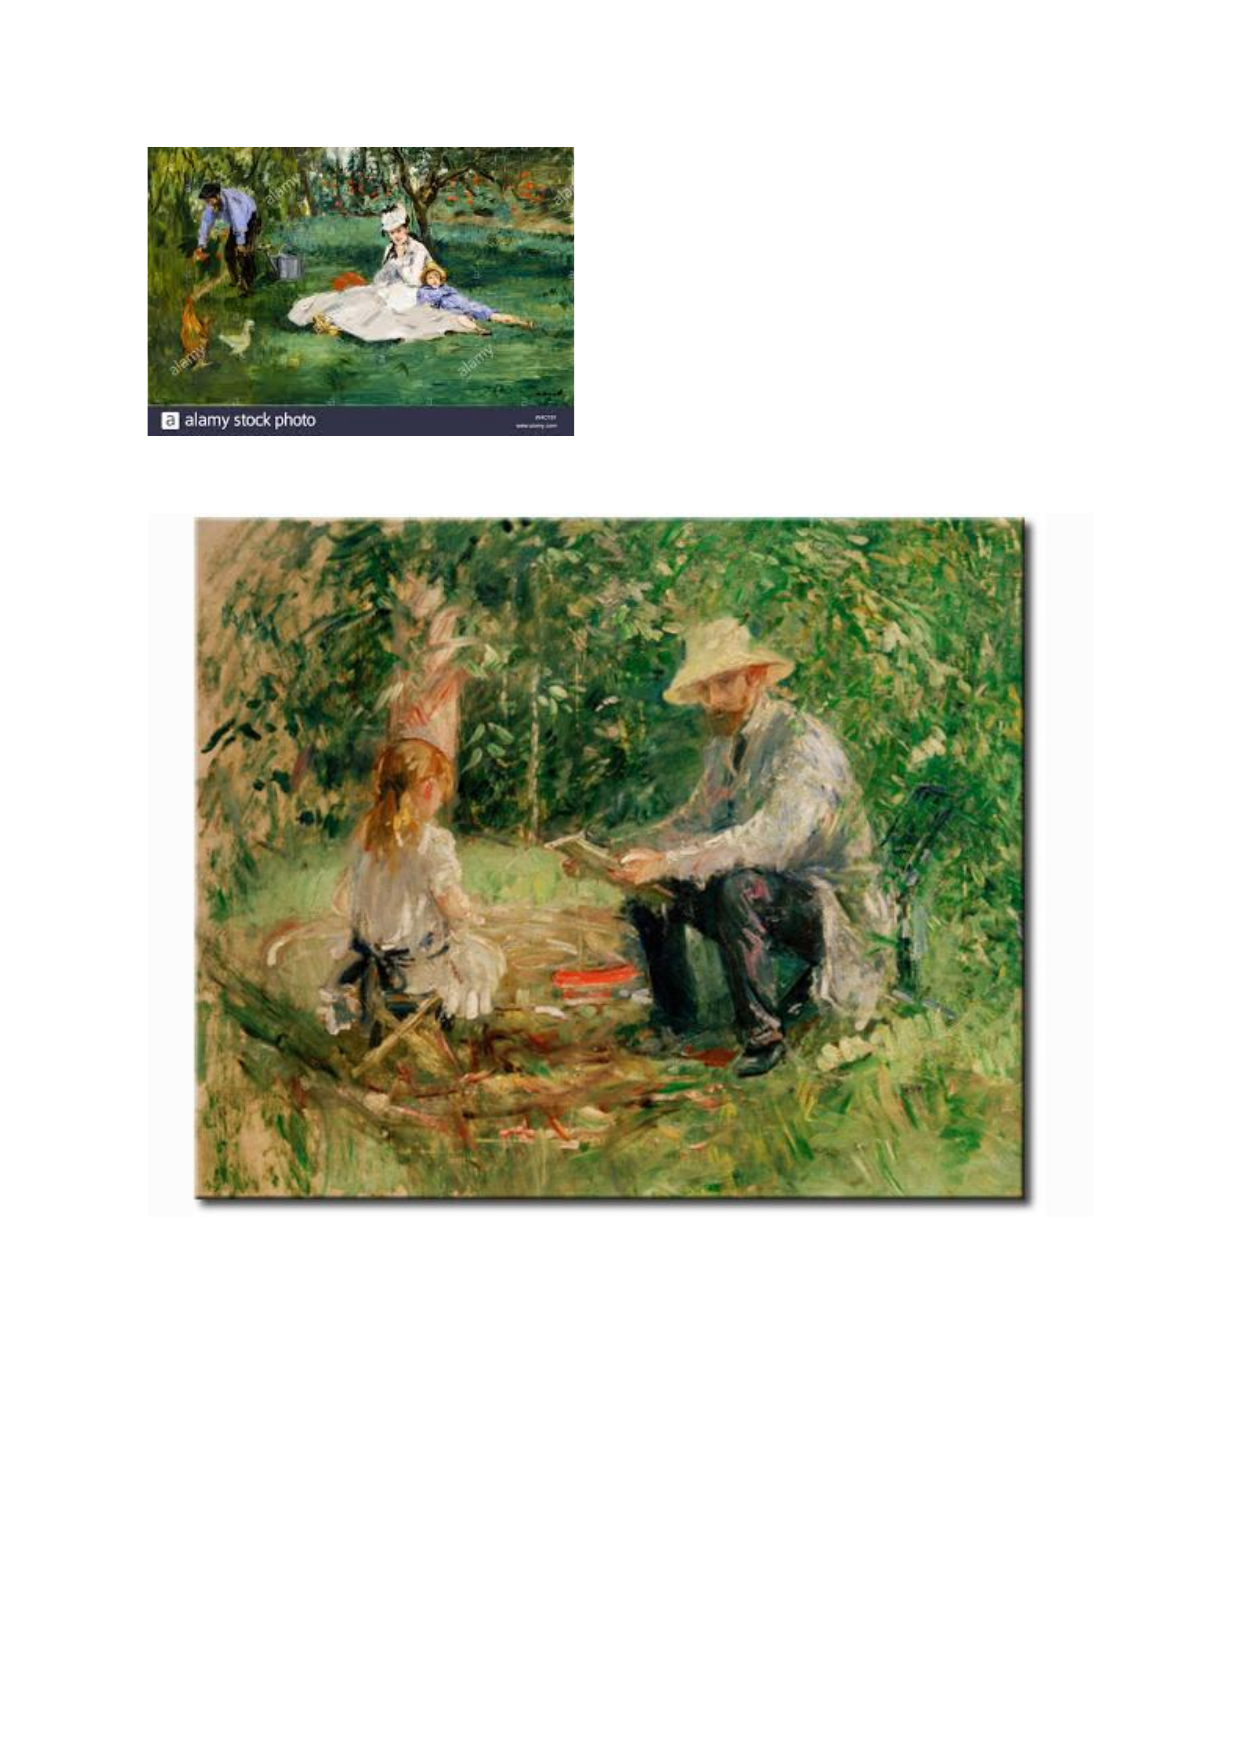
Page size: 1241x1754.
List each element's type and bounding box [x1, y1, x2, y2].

picture [147, 147, 575, 436]
picture [147, 513, 1093, 1217]
